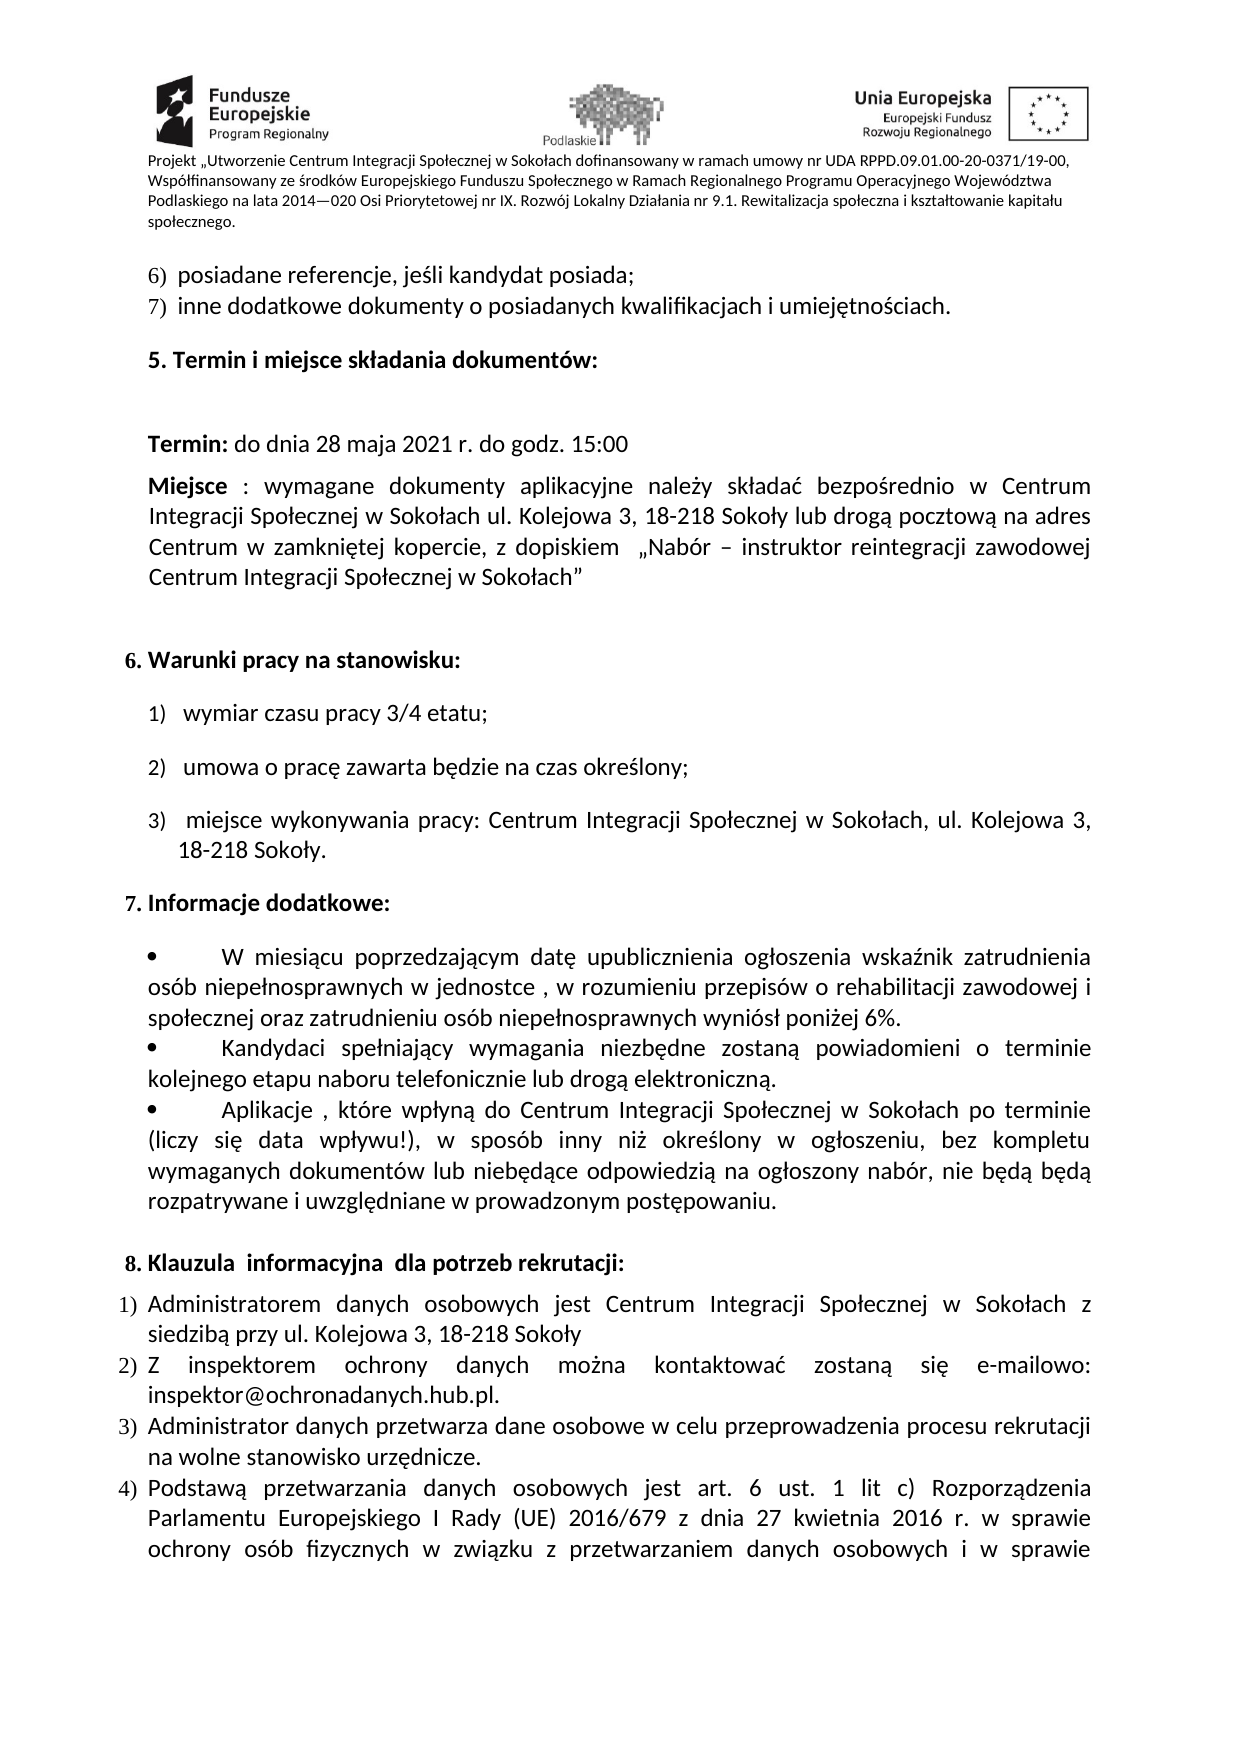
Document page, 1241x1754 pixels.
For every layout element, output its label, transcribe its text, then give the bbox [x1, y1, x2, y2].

list miejsce wykonywania pracy: Centrum Integracji Społecznej w Sokołach, ul. Kolejowa 3, 18-218 Sokoły. [148, 804, 1093, 865]
list wymiar czasu pracy 3/4 etatu; [148, 698, 1093, 728]
list Klauzula informacyjna dla potrzeb rekrutacji: [124, 1247, 1093, 1278]
list Informacje dodatkowe: [124, 887, 1093, 918]
text Termin: do dnia 28 maja 2021 r. do godz. 15:00 [148, 428, 1092, 458]
list Aplikacje , które wpłyną do Centrum Integracji Społecznej w Sokołach po terminie (liczy się data wpływu!), w sposób inny niż określony w ogłoszeniu, bez kompletu wymaganych dokumentów lub niebędące odpowiedzią na ogłoszony nabór, nie będą będą rozpatrywane i uwzględniane w prowadzonym postępowaniu. [148, 1094, 1092, 1216]
text 5. Termin i miejsce składania dokumentów: [148, 345, 1093, 375]
list inne dodatkowe dokumenty o posiadanych kwalifikacjach i umiejętnościach. [148, 290, 1092, 321]
list Warunki pracy na stanowisku: [124, 644, 1093, 675]
text Miejsce : wymagane dokumenty aplikacyjne należy składać bezpośrednio w Centrum Integracji Społecznej w Sokołach ul. Kolejowa 3, 18-218 Sokoły lub drogą pocztową na adres Centrum w zamkniętej kopercie, z dopiskiem „Nabór – instruktor reintegracji zawodowej Centrum Integracji Społecznej w Sokołach” [148, 470, 1092, 592]
list W miesiącu poprzedzającym datę upublicznienia ogłoszenia wskaźnik zatrudnienia osób niepełnosprawnych w jednostce , w rozumieniu przepisów o rehabilitacji zawodowej i społecznej oraz zatrudnieniu osób niepełnosprawnych wyniósł poniżej 6%. [148, 941, 1092, 1032]
list Administratorem danych osobowych jest Centrum Integracji Społecznej w Sokołach z siedzibą przy ul. Kolejowa 3, 18-218 Sokoły [118, 1288, 1092, 1349]
list Podstawą przetwarzania danych osobowych jest art. 6 ust. 1 lit c) Rozporządzenia Parlamentu Europejskiego I Rady (UE) 2016/679 z dnia 27 kwietnia 2016 r. w sprawie ochrony osób fizycznych w związku z przetwarzaniem danych osobowych i w sprawie [118, 1472, 1092, 1563]
list Kandydaci spełniający wymagania niezbędne zostaną powiadomieni o terminie kolejnego etapu naboru telefonicznie lub drogą elektroniczną. [148, 1032, 1092, 1093]
list Administrator danych przetwarza dane osobowe w celu przeprowadzenia procesu rekrutacji na wolne stanowisko urzędnicze. [118, 1410, 1092, 1471]
list umowa o pracę zawarta będzie na czas określony; [148, 751, 1093, 781]
list posiadane referencje, jeśli kandydat posiada; [148, 259, 1092, 290]
list Z inspektorem ochrony danych można kontaktować zostaną się e-mailowo: inspektor@ochronadanych.hub.pl. [118, 1349, 1092, 1410]
